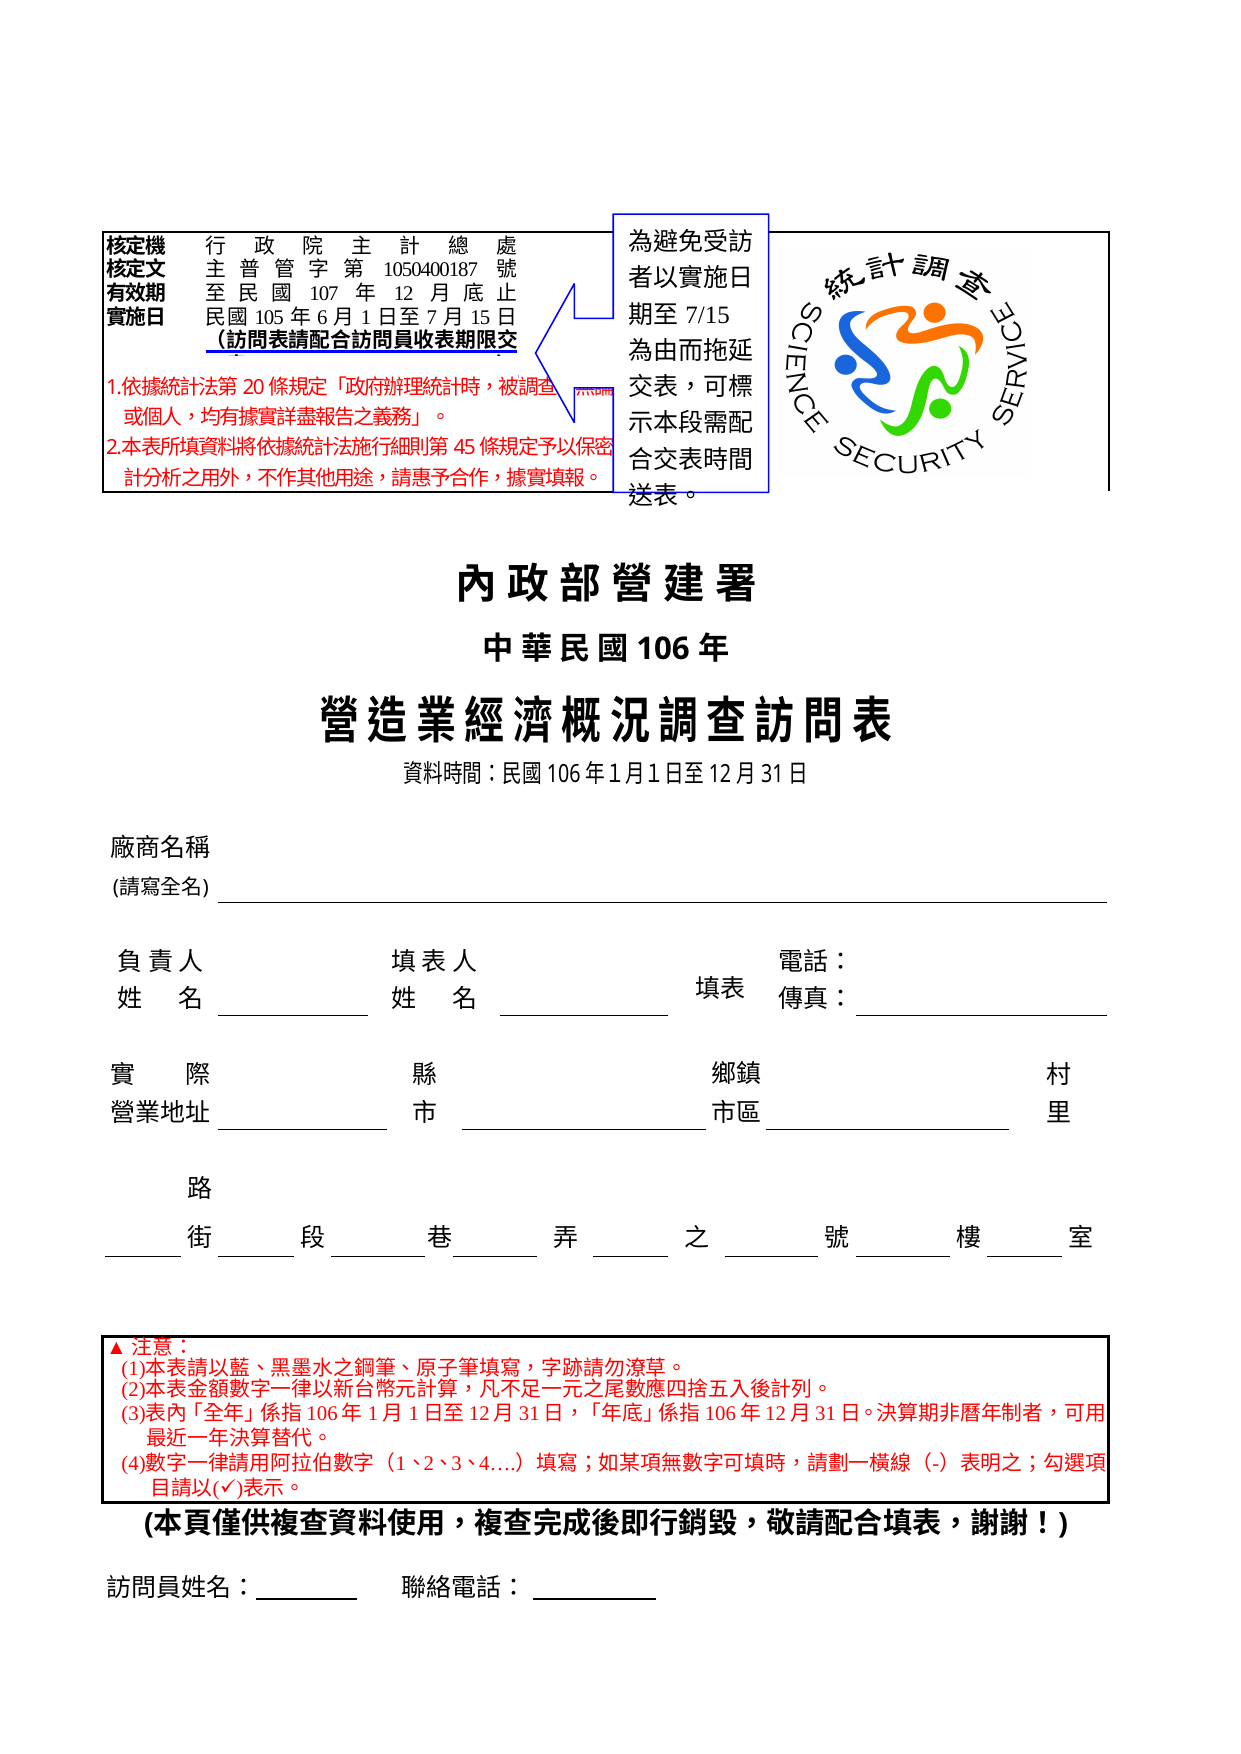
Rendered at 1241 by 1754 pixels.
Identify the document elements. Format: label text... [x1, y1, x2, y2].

table_cell [104, 326, 199, 355]
table_cell 實 際 [103, 1054, 218, 1091]
table_cell 電話： [668, 940, 856, 1012]
table_cell [593, 1295, 668, 1335]
table_cell [218, 1091, 387, 1129]
table_cell [218, 1216, 293, 1256]
table_cell [537, 1256, 593, 1295]
table_cell [500, 978, 668, 1015]
table_cell 填 表 人 [368, 940, 499, 978]
table_cell 市區 [706, 1091, 766, 1129]
table_cell 廠商名稱 [103, 827, 218, 864]
table_cell [856, 978, 1109, 1015]
table_cell [668, 903, 856, 940]
table_cell [331, 1168, 425, 1216]
table_header 核定機關： [104, 233, 199, 255]
table_cell 民國105年6月1日至7月15日 [200, 302, 562, 326]
table_cell [856, 1168, 949, 1216]
table_cell [1100, 1256, 1109, 1295]
table_cell [725, 1168, 818, 1216]
table_cell 市 [387, 1091, 462, 1129]
table_header 行政院主計總處 [200, 233, 612, 255]
table_cell 號 [818, 1216, 856, 1256]
table_cell [103, 789, 254, 827]
table_cell [593, 1257, 668, 1295]
table_cell [218, 903, 368, 940]
table_cell [856, 902, 1109, 940]
table_cell (本頁僅供複查資料使用，複查完成後即行銷毀，敬請配合填表，謝謝！) [103, 1504, 1109, 1541]
table_cell 樓 [950, 1216, 987, 1256]
table_cell 縣 [387, 1054, 462, 1091]
table_cell 里 [1009, 1091, 1109, 1129]
table_cell [453, 1168, 537, 1216]
table_cell [294, 1295, 331, 1335]
table_cell (請寫全名) [103, 864, 218, 902]
table_cell 弄 [537, 1216, 593, 1256]
table_cell 核定文號： [104, 255, 199, 278]
table_cell 1.依據統計法第20條規定「政府辦理統計時，被調查者無論為機關、團體或個人，均有據實詳盡報告之義務」。 2.本表所填資料將依據統計法施行細則第45條規定予以保密，除供整體統計分析之用外，不作其他用途，請惠予合作，據實填報。 [104, 355, 612, 491]
table_cell [856, 1257, 949, 1295]
table_cell [1100, 1168, 1109, 1216]
table_cell [987, 1168, 1062, 1216]
table_cell [255, 789, 1109, 827]
table_cell [331, 1295, 425, 1335]
table_cell [425, 1168, 453, 1216]
table_cell 訪問員姓名： 聯絡電話： [103, 1541, 1109, 1604]
table_cell [856, 940, 1109, 978]
table_cell [462, 1054, 706, 1091]
table_cell [725, 1257, 818, 1295]
table_cell 內政部營建署 [103, 550, 1109, 610]
table_cell （訪問表請配合訪問員收表期限交表） [200, 326, 549, 355]
table_cell [181, 1256, 218, 1295]
table_cell 路 [181, 1168, 218, 1216]
table_cell ▲ 注意： (1)本表請以藍、黑墨水之鋼筆、原子筆填寫，字跡請勿潦草。 (2)本表金額數字一律以新台幣元計算，凡不足一元之尾數應四捨五入後計列。 (3)表內「全年」係指106年 1月 1日至12月31日，「年底」係指106年12月31日。決算期非曆年制者，可用最近一年決算替代。 (4)數字一律請用阿拉伯數字（1、2、3、4….）填寫；如某項無數字可填時，請劃一橫線（-）表明之；勾選項目請以()表示。 [104, 1338, 1107, 1501]
table_cell [103, 491, 1109, 550]
table_cell [462, 1091, 706, 1129]
table_cell 至民國107年12月底止 [200, 279, 612, 302]
table_cell 中 華 民 國 106 年 營造業經濟概況調查訪問表 資料時間：民國106年１月１日至12月31日 [103, 610, 1109, 789]
table_cell [500, 940, 668, 978]
table_cell 有效期間： [104, 279, 199, 302]
table_cell [766, 1091, 1009, 1129]
table_cell [218, 1257, 293, 1295]
table_cell 有效期間： [114, 287, 139, 302]
table_cell [1100, 1295, 1109, 1335]
table_cell [218, 827, 1109, 864]
table_cell [218, 978, 368, 1015]
table_cell 鄉鎮 [706, 1054, 766, 1091]
table_cell [987, 1257, 1062, 1295]
table_cell 巷 [425, 1216, 453, 1256]
table_cell [218, 864, 1109, 902]
table_cell [950, 1295, 987, 1335]
table_cell 之 [668, 1216, 724, 1256]
table_cell [453, 1257, 537, 1295]
table_cell [103, 1168, 181, 1216]
table_cell [103, 1256, 181, 1295]
table_cell [218, 1168, 293, 1216]
table_cell [856, 1295, 949, 1335]
table_cell [500, 903, 668, 940]
table_cell [818, 1295, 856, 1335]
table_cell [725, 1295, 818, 1335]
table_cell 實施日期： [104, 302, 199, 326]
table_cell [103, 902, 218, 940]
table_cell [294, 1168, 331, 1216]
table_cell [818, 1256, 856, 1295]
table_cell 傳真： [668, 978, 856, 1015]
table_cell [425, 1256, 453, 1295]
table_cell [181, 1295, 218, 1335]
table_cell 街 [181, 1216, 218, 1256]
table_cell 主普管字第1050400187號 [200, 255, 612, 278]
table_cell [537, 1168, 593, 1216]
table_cell [218, 940, 368, 978]
table_cell [856, 1216, 949, 1256]
table_cell 姓 名 [103, 978, 218, 1015]
table_cell 營業地址 [103, 1091, 218, 1129]
table_cell 負 責 人 [103, 940, 218, 978]
table_cell [103, 1015, 1109, 1054]
table_cell [368, 903, 499, 940]
picture [781, 248, 1031, 476]
table_cell [987, 1216, 1062, 1256]
table_cell [103, 1295, 181, 1335]
table_header [770, 233, 1108, 491]
table_cell [1062, 1295, 1099, 1335]
table_cell [987, 1295, 1062, 1335]
table_cell 村 [1009, 1054, 1109, 1091]
table_cell [818, 1168, 856, 1216]
table_cell [331, 1257, 425, 1295]
table_cell [950, 1168, 987, 1216]
table_cell [1062, 1256, 1099, 1295]
table_cell [668, 1295, 724, 1335]
table_cell [593, 1168, 668, 1216]
table_cell [593, 1216, 668, 1256]
table_cell [576, 302, 612, 317]
table_cell [425, 1295, 453, 1335]
table_cell [103, 1216, 181, 1256]
table_cell [1100, 1216, 1109, 1256]
table_cell [1062, 1168, 1099, 1216]
table_cell 姓 名 [368, 978, 499, 1015]
table_cell [103, 1129, 1109, 1167]
table_cell [218, 1054, 387, 1091]
table_cell [453, 1295, 537, 1335]
table_cell [725, 1216, 818, 1256]
table_cell [294, 1256, 331, 1295]
table_cell [766, 1054, 1009, 1091]
table_cell [668, 1168, 724, 1216]
table_cell [331, 1216, 425, 1256]
table_cell [218, 1295, 293, 1335]
table_cell [632, 494, 642, 503]
table_cell [537, 1295, 593, 1335]
table_cell [668, 1256, 724, 1295]
table_cell [950, 1256, 987, 1295]
table_cell 段 [294, 1216, 331, 1256]
table_cell 室 [1062, 1216, 1099, 1256]
table_cell [453, 1216, 537, 1256]
